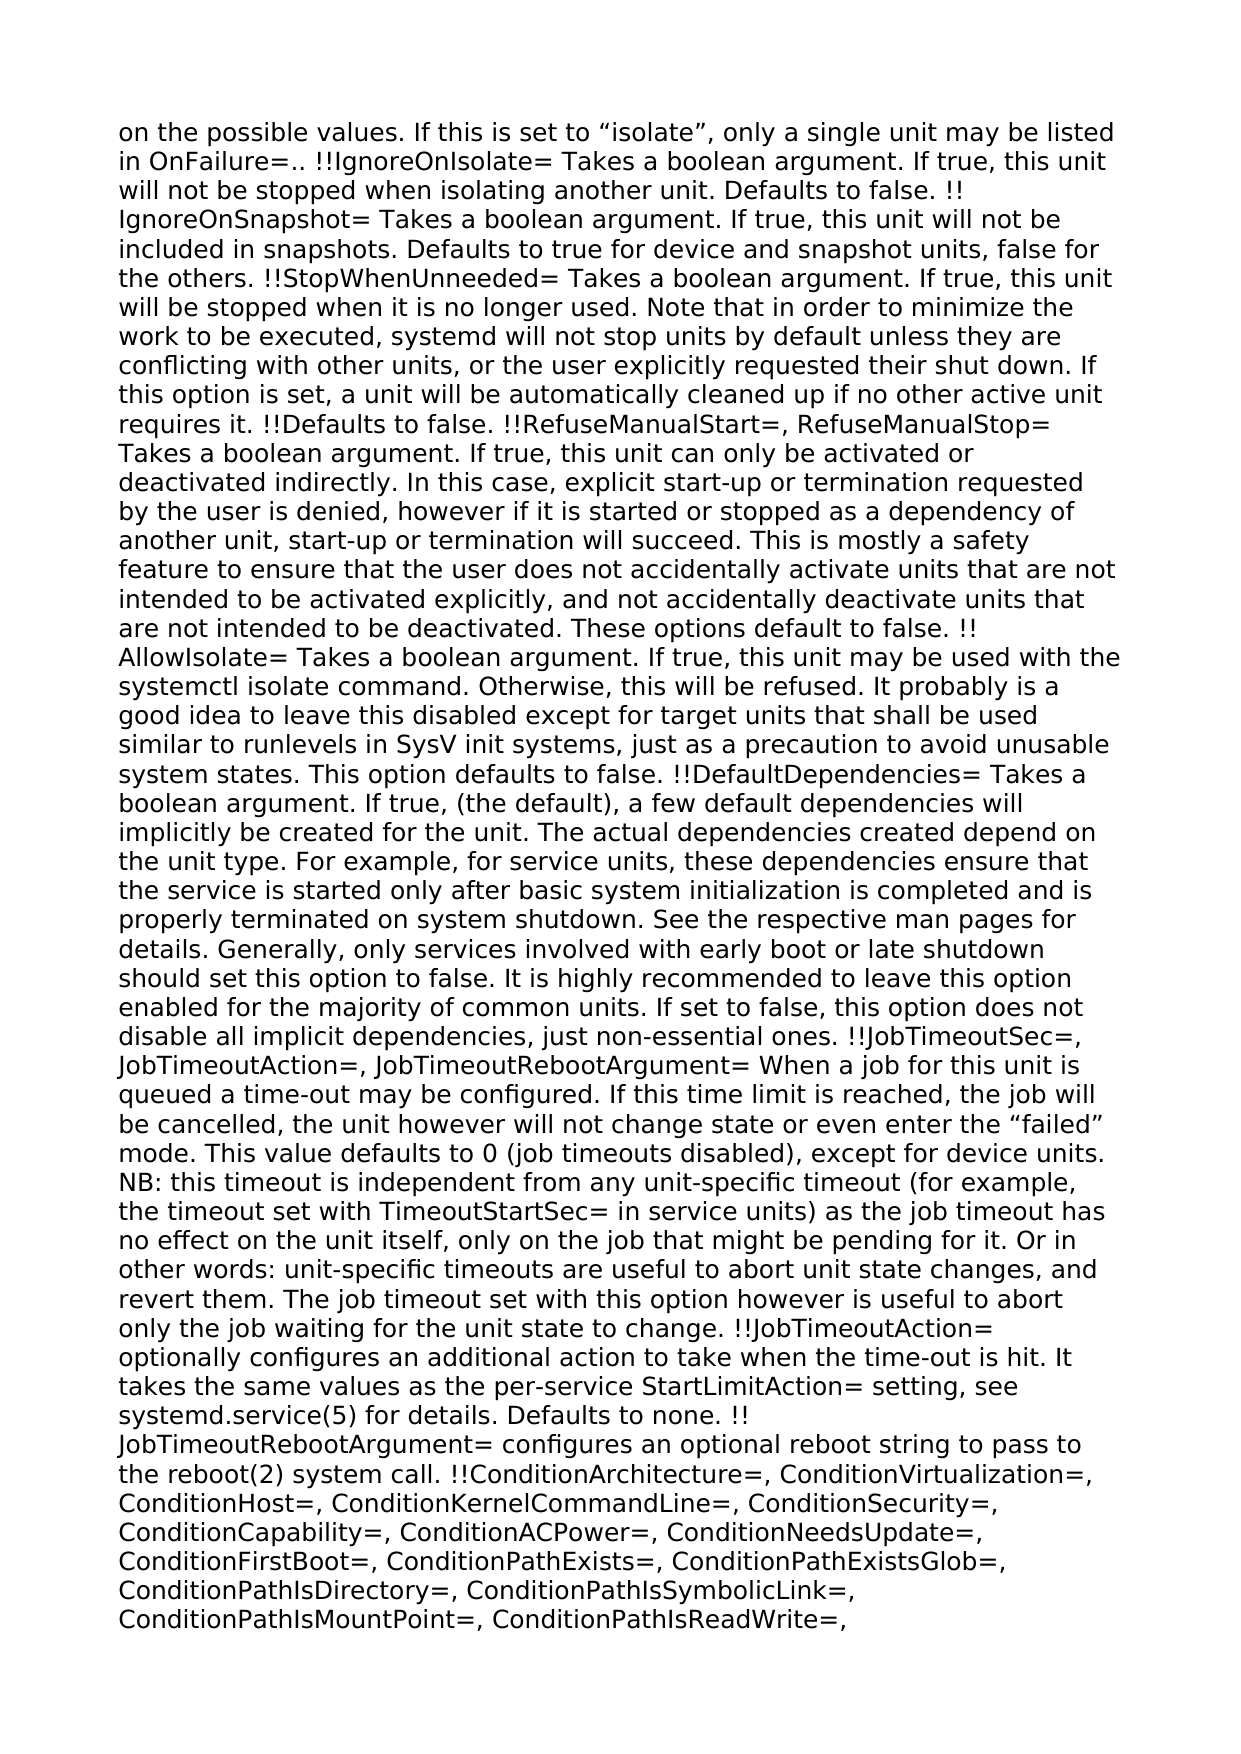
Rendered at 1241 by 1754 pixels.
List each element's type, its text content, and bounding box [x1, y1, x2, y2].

text on the possible values. If this is set to “isolate”, only a single unit may be listed in OnFailure=.. !!IgnoreOnIsolate= Takes a boolean argument. If true, this unit will not be stopped when isolating another unit. Defaults to false. !!IgnoreOnSnapshot= Takes a boolean argument. If true, this unit will not be included in snapshots. Defaults to true for device and snapshot units, false for the others. !!StopWhenUnneeded= Takes a boolean argument. If true, this unit will be stopped when it is no longer used. Note that in order to minimize the work to be executed, systemd will not stop units by default unless they are conflicting with other units, or the user explicitly requested their shut down. If this option is set, a unit will be automatically cleaned up if no other active unit requires it. !!Defaults to false. !!RefuseManualStart=, RefuseManualStop= Takes a boolean argument. If true, this unit can only be activated or deactivated indirectly. In this case, explicit start-up or termination requested by the user is denied, however if it is started or stopped as a dependency of another unit, start-up or termination will succeed. This is mostly a safety feature to ensure that the user does not accidentally activate units that are not intended to be activated explicitly, and not accidentally deactivate units that are not intended to be deactivated. These options default to false. !!AllowIsolate= Takes a boolean argument. If true, this unit may be used with the systemctl isolate command. Otherwise, this will be refused. It probably is a good idea to leave this disabled except for target units that shall be used similar to runlevels in SysV init systems, just as a precaution to avoid unusable system states. This option defaults to false. !!DefaultDependencies= Takes a boolean argument. If true, (the default), a few default dependencies will implicitly be created for the unit. The actual dependencies created depend on the unit type. For example, for service units, these dependencies ensure that the service is started only after basic system initialization is completed and is properly terminated on system shutdown. See the respective man pages for details. Generally, only services involved with early boot or late shutdown should set this option to false. It is highly recommended to leave this option enabled for the majority of common units. If set to false, this option does not disable all implicit dependencies, just non-essential ones. !!JobTimeoutSec=, JobTimeoutAction=, JobTimeoutRebootArgument= When a job for this unit is queued a time-out may be configured. If this time limit is reached, the job will be cancelled, the unit however will not change state or even enter the “failed” mode. This value defaults to 0 (job timeouts disabled), except for device units. NB: this timeout is independent from any unit-specific timeout (for example, the timeout set with TimeoutStartSec= in service units) as the job timeout has no effect on the unit itself, only on the job that might be pending for it. Or in other words: unit-specific timeouts are useful to abort unit state changes, and revert them. The job timeout set with this option however is useful to abort only the job waiting for the unit state to change. !!JobTimeoutAction= optionally configures an additional action to take when the time-out is hit. It takes the same values as the per-service StartLimitAction= setting, see systemd.service(5) for details. Defaults to none. !!JobTimeoutRebootArgument= configures an optional reboot string to pass to the reboot(2) system call. !!ConditionArchitecture=, ConditionVirtualization=, ConditionHost=, ConditionKernelCommandLine=, ConditionSecurity=, ConditionCapability=, ConditionACPower=, ConditionNeedsUpdate=, ConditionFirstBoot=, ConditionPathExists=, ConditionPathExistsGlob=, ConditionPathIsDirectory=, ConditionPathIsSymbolicLink=, ConditionPathIsMountPoint=, ConditionPathIsReadWrite=, [118, 118, 1122, 1635]
